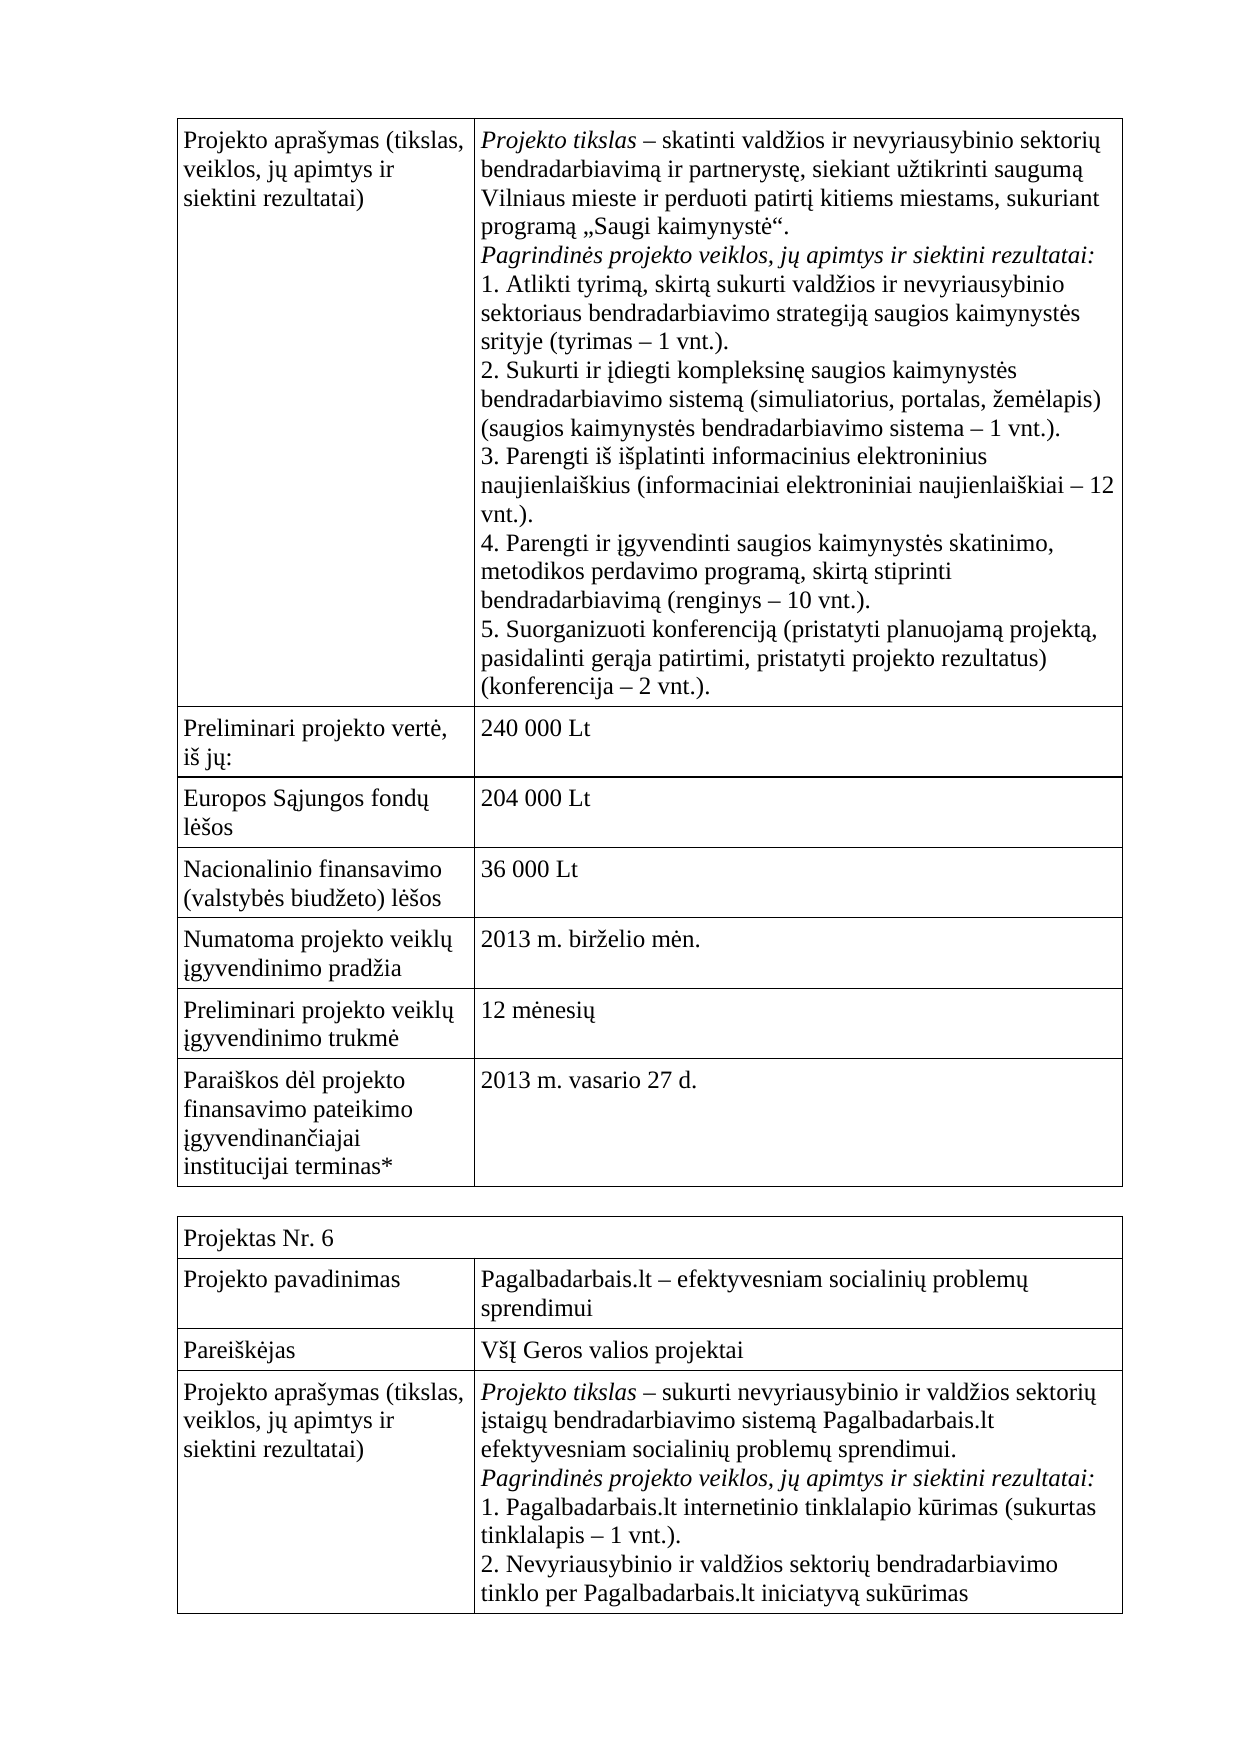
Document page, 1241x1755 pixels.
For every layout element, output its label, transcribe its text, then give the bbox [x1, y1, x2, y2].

table_cell Nacionalinio finansavimo (valstybės biudžeto) lėšos [178, 848, 474, 917]
table_cell 12 mėnesių [475, 989, 1122, 1058]
table_cell 2013 m. vasario 27 d. [475, 1059, 1122, 1186]
table_cell Projekto tikslas – sukurti nevyriausybinio ir valdžios sektorių įstaigų bendradarbiavimo sistemą Pagalbadarbais.lt efektyvesniam socialinių problemų sprendimui. Pagrindinės projekto veiklos, jų apimtys ir siektini rezultatai: 1. Pagalbadarbais.lt internetinio tinklalapio kūrimas (sukurtas tinklalapis – 1 vnt.). 2. Nevyriausybinio ir valdžios sektorių bendradarbiavimo tinklo per Pagalbadarbais.lt iniciatyvą sukūrimas [475, 1371, 1122, 1612]
table_cell VšĮ Geros valios projektai [475, 1329, 1122, 1369]
table_cell 204 000 Lt [475, 778, 1122, 847]
table_cell Preliminari projekto vertė, iš jų: [178, 707, 474, 776]
table_cell Projekto aprašymas (tikslas, veiklos, jų apimtys ir siektini rezultatai) [178, 119, 474, 706]
table_cell Paraiškos dėl projekto finansavimo pateikimo įgyvendinančiajai institucijai terminas* [178, 1059, 474, 1186]
table_cell Pareiškėjas [178, 1329, 474, 1369]
table_cell Projekto aprašymas (tikslas, veiklos, jų apimtys ir siektini rezultatai) [178, 1371, 474, 1612]
table_cell Preliminari projekto veiklų įgyvendinimo trukmė [178, 989, 474, 1058]
table_header Projektas Nr. 6 [178, 1217, 1122, 1257]
table_cell 36 000 Lt [475, 848, 1122, 917]
table_cell Numatoma projekto veiklų įgyvendinimo pradžia [178, 918, 474, 988]
table_cell Projekto pavadinimas [178, 1259, 474, 1328]
table_cell Europos Sąjungos fondų lėšos [178, 778, 474, 847]
table_cell 2013 m. birželio mėn. [475, 918, 1122, 988]
table_cell Pagalbadarbais.lt – efektyvesniam socialinių problemų sprendimui [475, 1259, 1122, 1328]
table_cell 240 000 Lt [475, 707, 1122, 776]
table_cell Projekto tikslas – skatinti valdžios ir nevyriausybinio sektorių bendradarbiavimą ir partnerystę, siekiant užtikrinti saugumą Vilniaus mieste ir perduoti patirtį kitiems miestams, sukuriant programą „Saugi kaimynystė“. Pagrindinės projekto veiklos, jų apimtys ir siektini rezultatai: 1. Atlikti tyrimą, skirtą sukurti valdžios ir nevyriausybinio sektoriaus bendradarbiavimo strategiją saugios kaimynystės srityje (tyrimas – 1 vnt.). 2. Sukurti ir įdiegti kompleksinę saugios kaimynystės bendradarbiavimo sistemą (simuliatorius, portalas, žemėlapis) (saugios kaimynystės bendradarbiavimo sistema – 1 vnt.). 3. Parengti iš išplatinti informacinius elektroninius naujienlaiškius (informaciniai elektroniniai naujienlaiškiai – 12 vnt.). 4. Parengti ir įgyvendinti saugios kaimynystės skatinimo, metodikos perdavimo programą, skirtą stiprinti bendradarbiavimą (renginys – 10 vnt.). 5. Suorganizuoti konferenciją (pristatyti planuojamą projektą, pasidalinti gerąja patirtimi, pristatyti projekto rezultatus) (konferencija – 2 vnt.). [475, 119, 1122, 706]
